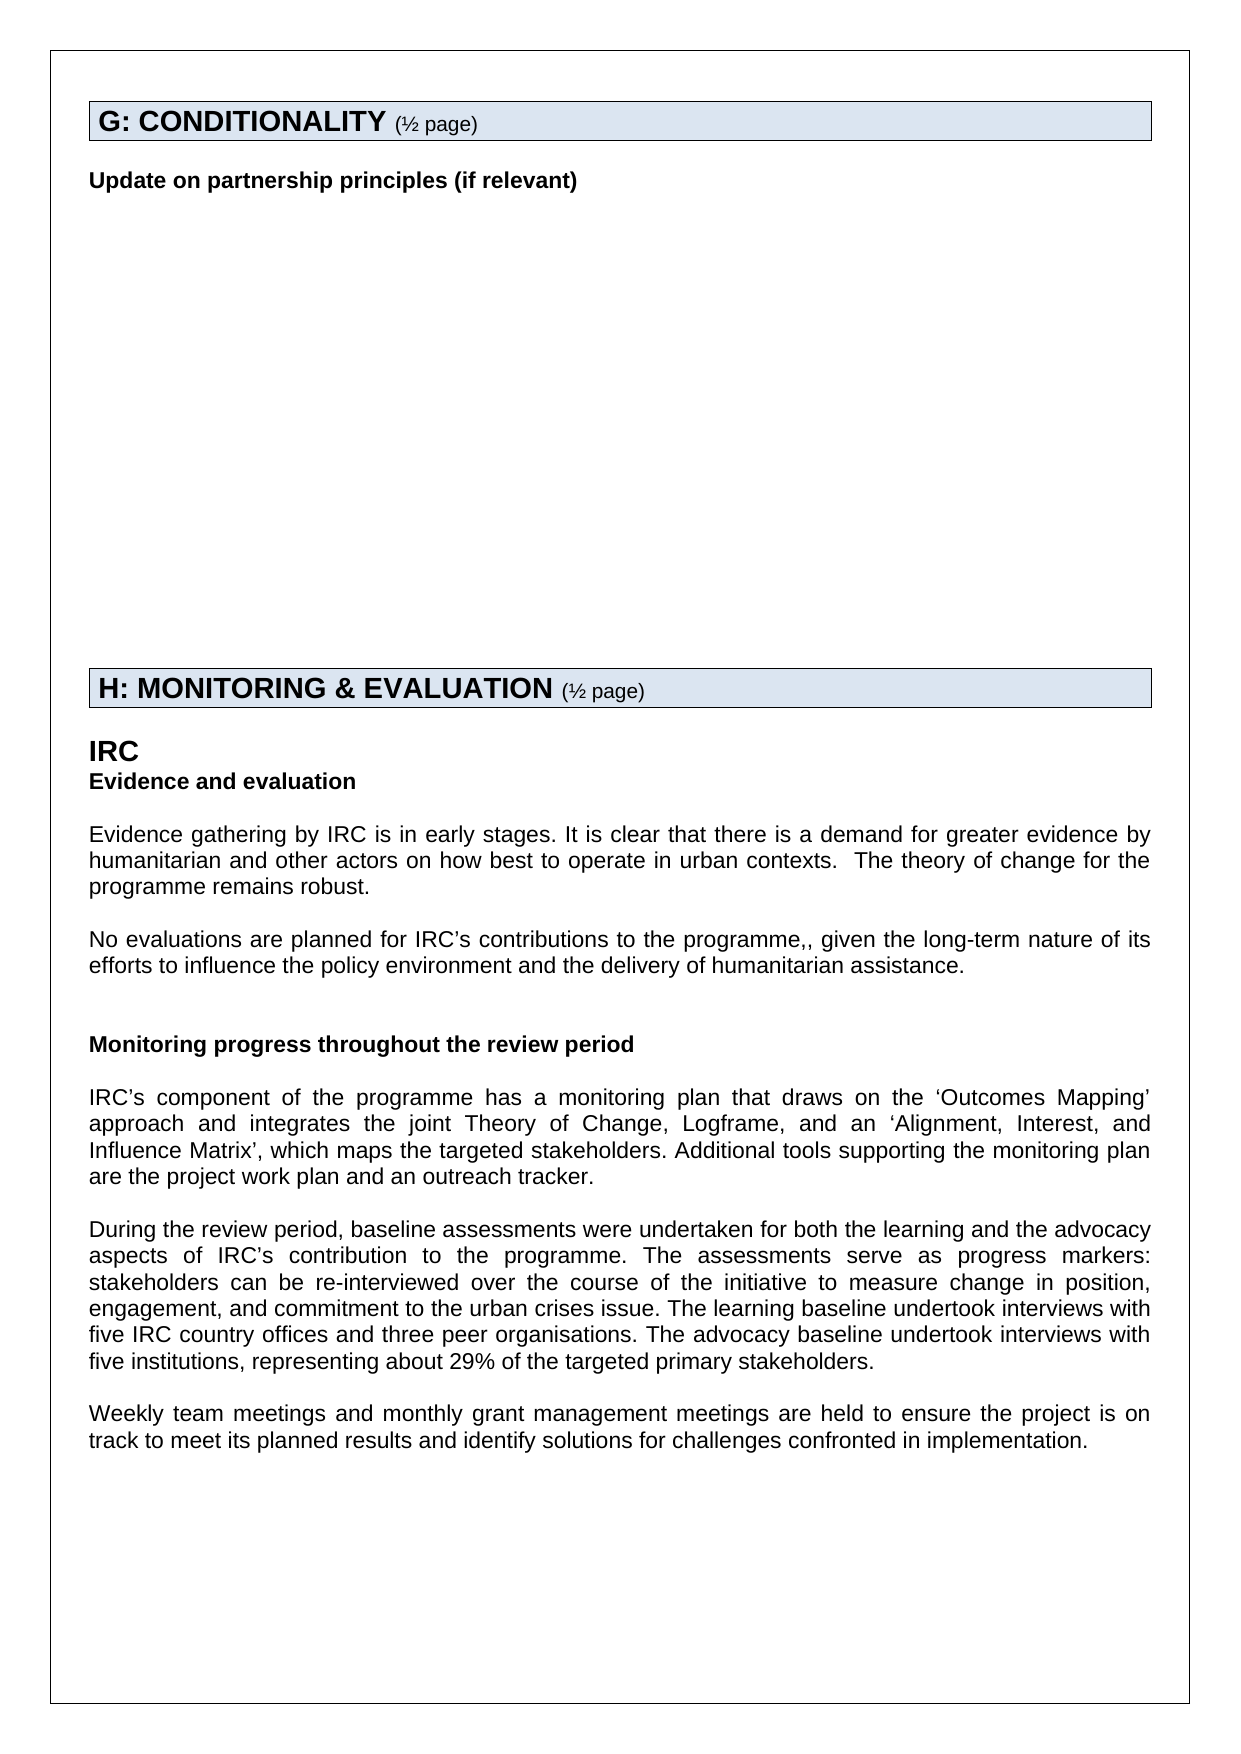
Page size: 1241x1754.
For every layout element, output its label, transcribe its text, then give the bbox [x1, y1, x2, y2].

text Evidence and evaluation [89, 768, 1152, 794]
text H: MONITORING & EVALUATION (½ page) [90, 669, 1151, 707]
text Monitoring progress throughout the review period [89, 1031, 1152, 1058]
text G: CONDITIONALITY (½ page) [90, 102, 1151, 140]
text Update on partnership principles (if relevant) [89, 167, 1152, 194]
text Weekly team meetings and monthly grant management meetings are held to ensure the project is on track to meet its planned results and identify solutions for challenges confronted in implementation. [89, 1400, 1152, 1453]
text No evaluations are planned for IRC’s contributions to the programme,, given the long-term nature of its efforts to influence the policy environment and the delivery of humanitarian assistance. [89, 926, 1152, 979]
text IRC [89, 734, 1152, 768]
text IRC’s component of the programme has a monitoring plan that draws on the ‘Outcomes Mapping’ approach and integrates the joint Theory of Change, Logframe, and an ‘Alignment, Interest, and Influence Matrix’, which maps the targeted stakeholders. Additional tools supporting the monitoring plan are the project work plan and an outreach tracker. [89, 1084, 1152, 1189]
text Evidence gathering by IRC is in early stages. It is clear that there is a demand for greater evidence by humanitarian and other actors on how best to operate in urban contexts. The theory of change for the programme remains robust. [89, 821, 1152, 899]
text During the review period, baseline assessments were undertaken for both the learning and the advocacy aspects of IRC’s contribution to the programme. The assessments serve as progress markers: stakeholders can be re-interviewed over the course of the initiative to measure change in position, engagement, and commitment to the urban crises issue. The learning baseline undertook interviews with five IRC country offices and three peer organisations. The advocacy baseline undertook interviews with five institutions, representing about 29% of the targeted primary stakeholders. [89, 1216, 1152, 1374]
